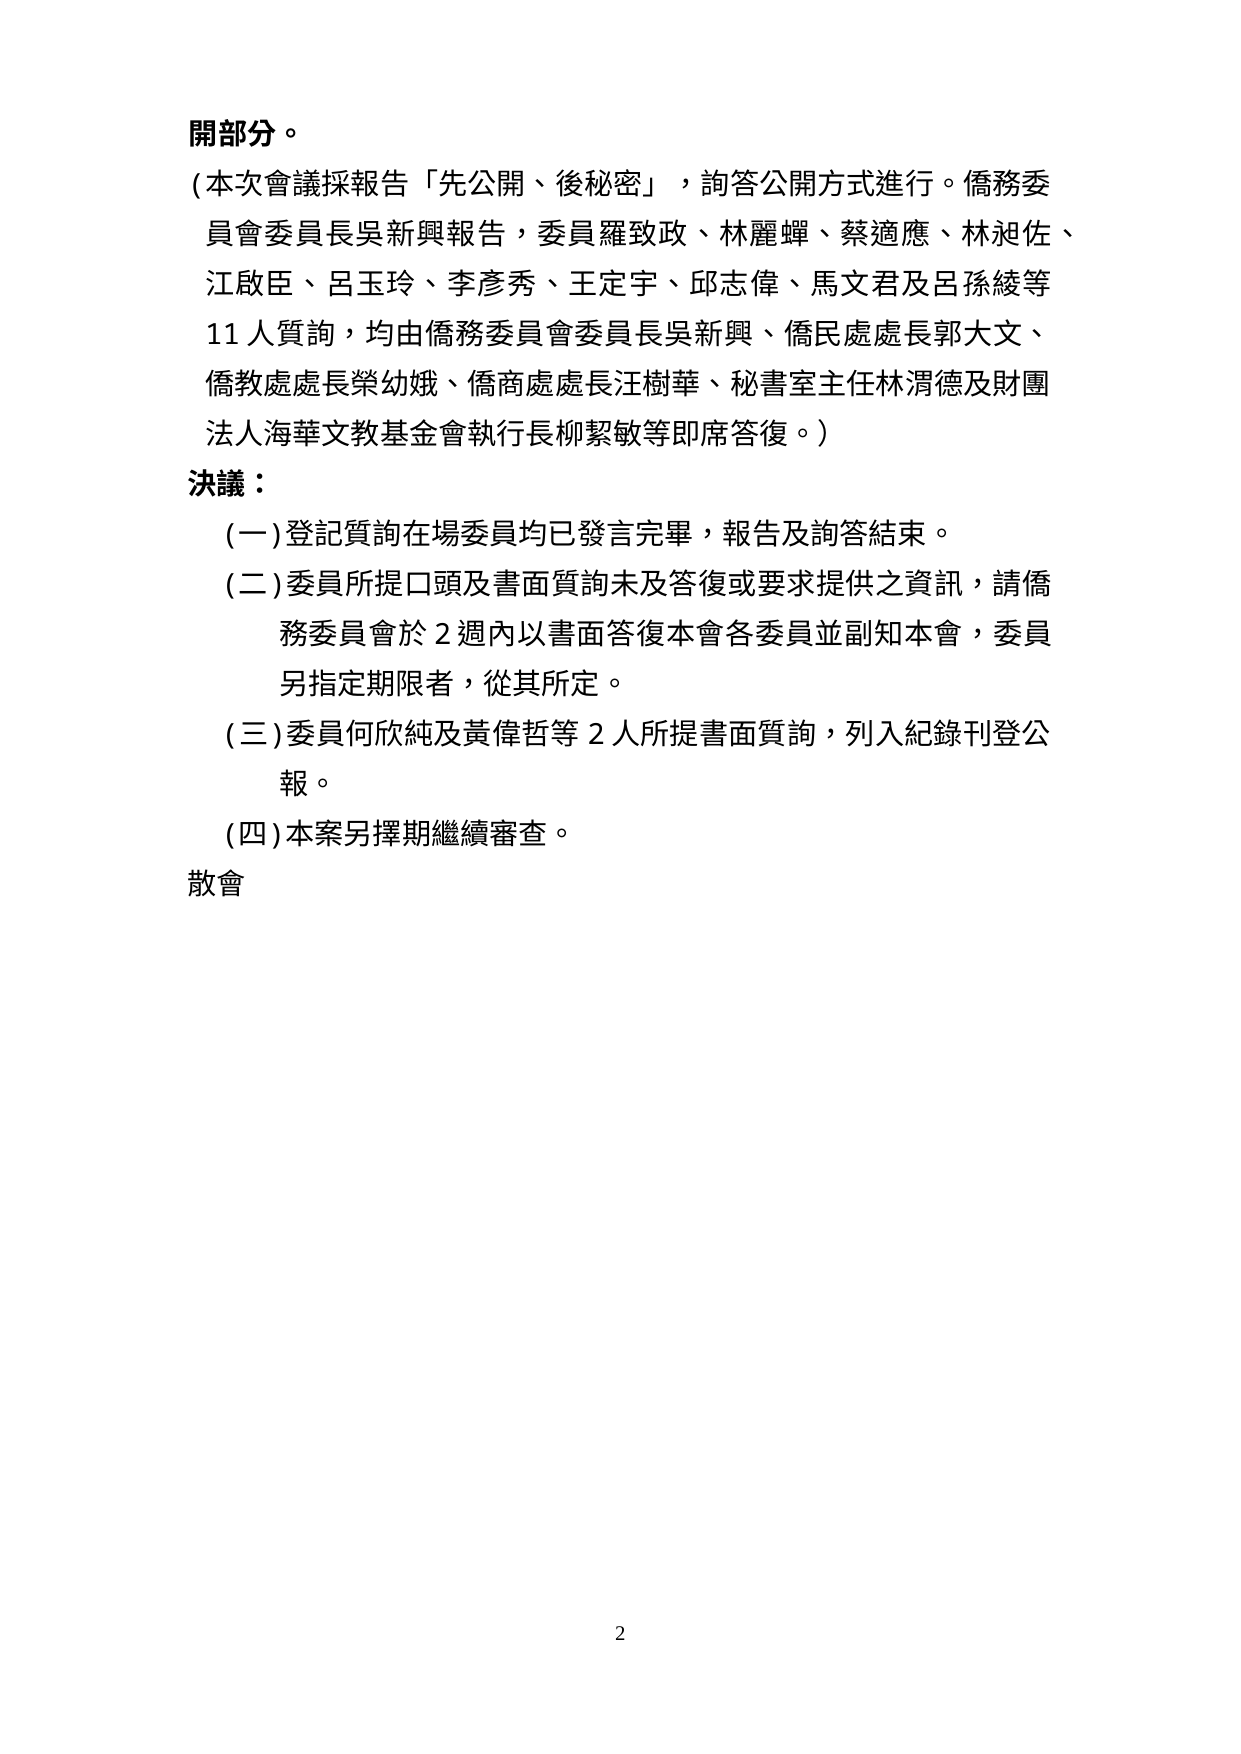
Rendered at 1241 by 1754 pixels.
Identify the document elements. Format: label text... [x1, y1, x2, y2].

text (二)委員所提口頭及書面質詢未及答復或要求提供之資訊，請僑務委員會於2週內以書面答復本會各委員並副知本會，委員另指定期限者，從其所定。 [221, 555, 1053, 705]
text 決議： [187, 455, 1053, 505]
text 散會 [187, 855, 1053, 905]
text (一)登記質詢在場委員均已發言完畢，報告及詢答結束。 [221, 505, 1053, 555]
text (四)本案另擇期繼續審查。 [221, 805, 1053, 855]
text 開部分。 [187, 105, 1053, 155]
text (三)委員何欣純及黃偉哲等2人所提書面質詢，列入紀錄刊登公報。 [221, 705, 1053, 805]
text (本次會議採報告「先公開、後秘密」，詢答公開方式進行。僑務委員會委員長吳新興報告，委員羅致政、林麗蟬、蔡適應、林昶佐、江啟臣、呂玉玲、李彥秀、王定宇、邱志偉、馬文君及呂孫綾等11人質詢，均由僑務委員會委員長吳新興、僑民處處長郭大文、僑教處處長榮幼娥、僑商處處長汪樹華、秘書室主任林渭德及財團法人海華文教基金會執行長柳絜敏等即席答復。） [187, 155, 1053, 455]
